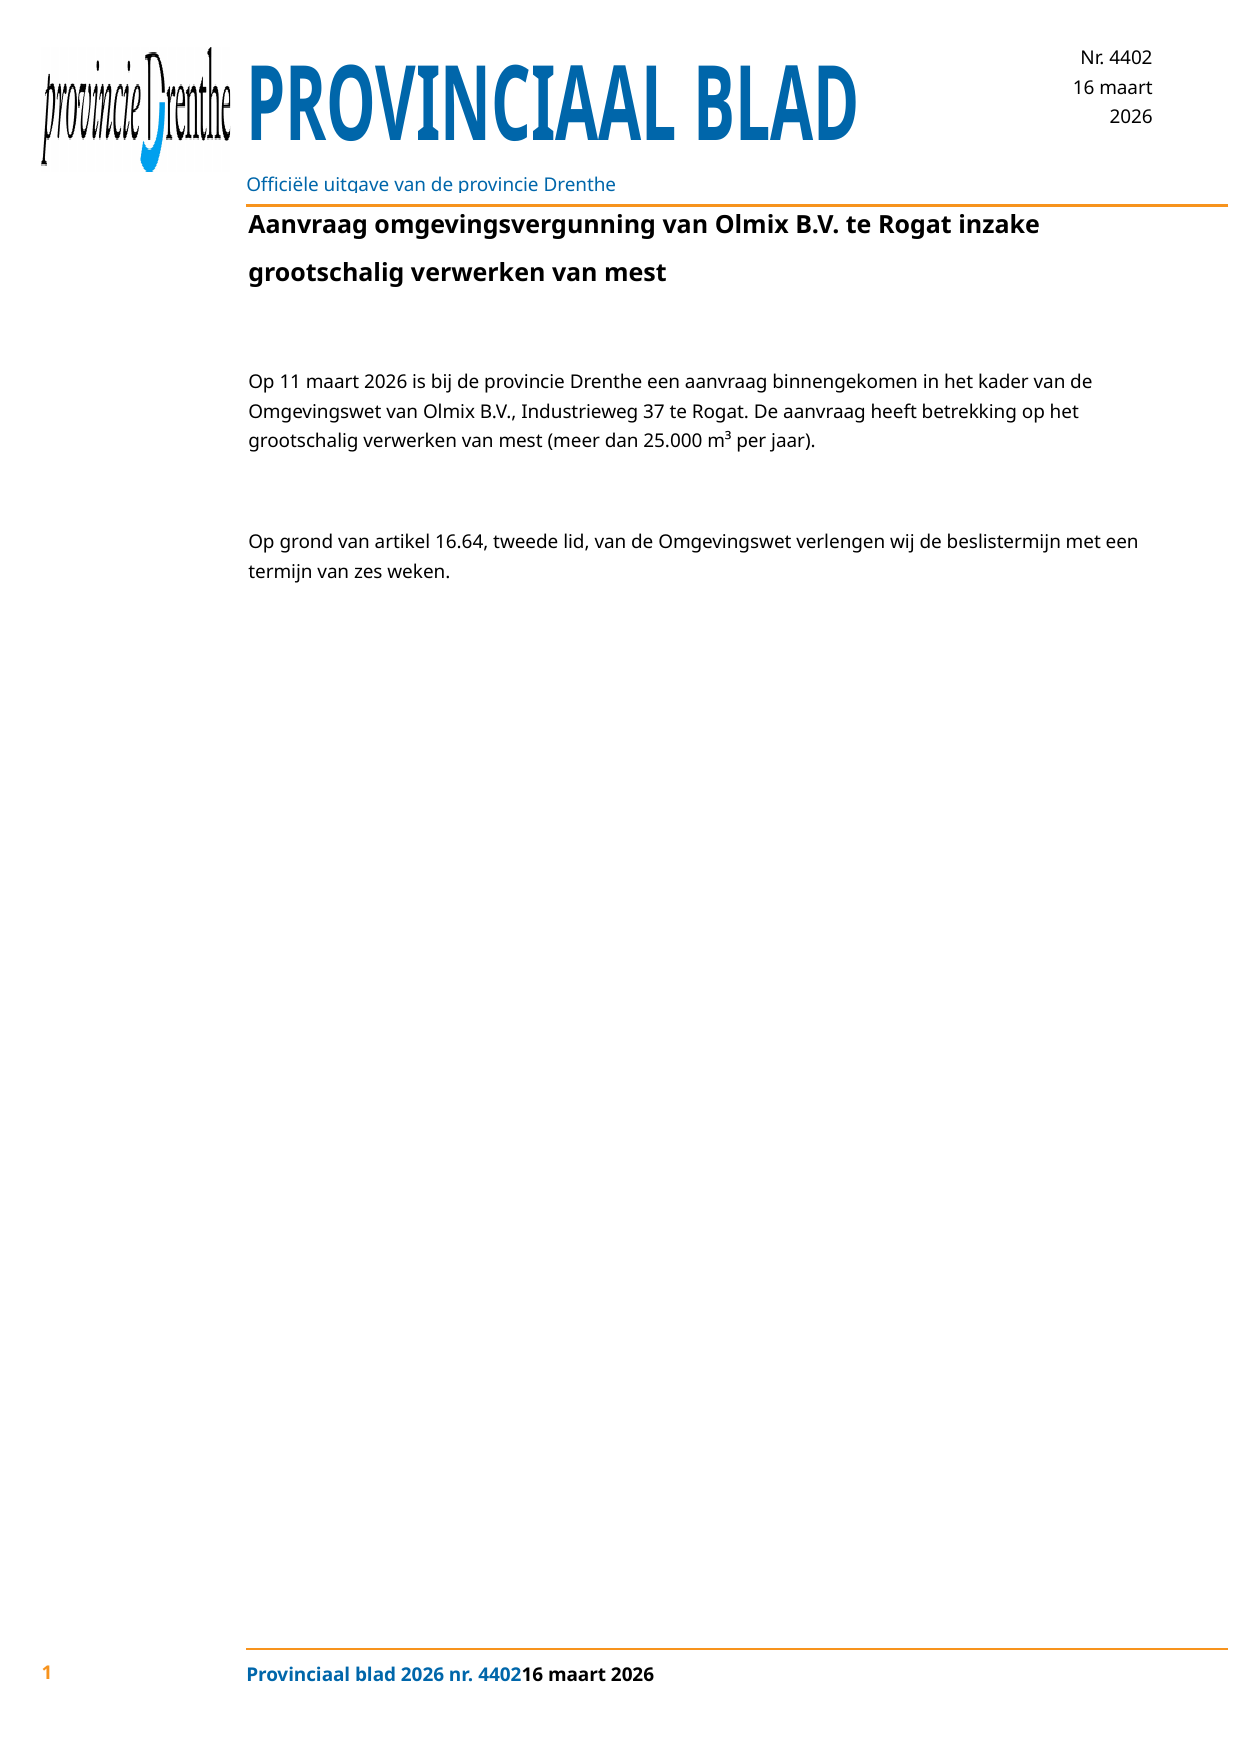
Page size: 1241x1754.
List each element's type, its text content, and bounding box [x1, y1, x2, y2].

text Op grond van artikel 16.64, tweede lid, van de Omgevingswet verlengen wij de beslistermijn met een termijn van zes weken. [248, 528, 1152, 584]
picture [41, 47, 231, 172]
text Op 11 maart 2026 is bij de provincie Drenthe een aanvraag binnengekomen in het kader van de Omgevingswet van Olmix B.V., Industrieweg 37 te Rogat. De aanvraag heeft betrekking op het grootschalig verwerken van mest (meer dan 25.000 m³ per jaar). [248, 368, 1152, 453]
text Aanvraag omgevingsvergunning van Olmix B.V. te Rogat inzake grootschalig verwerken van mest [248, 207, 1152, 288]
